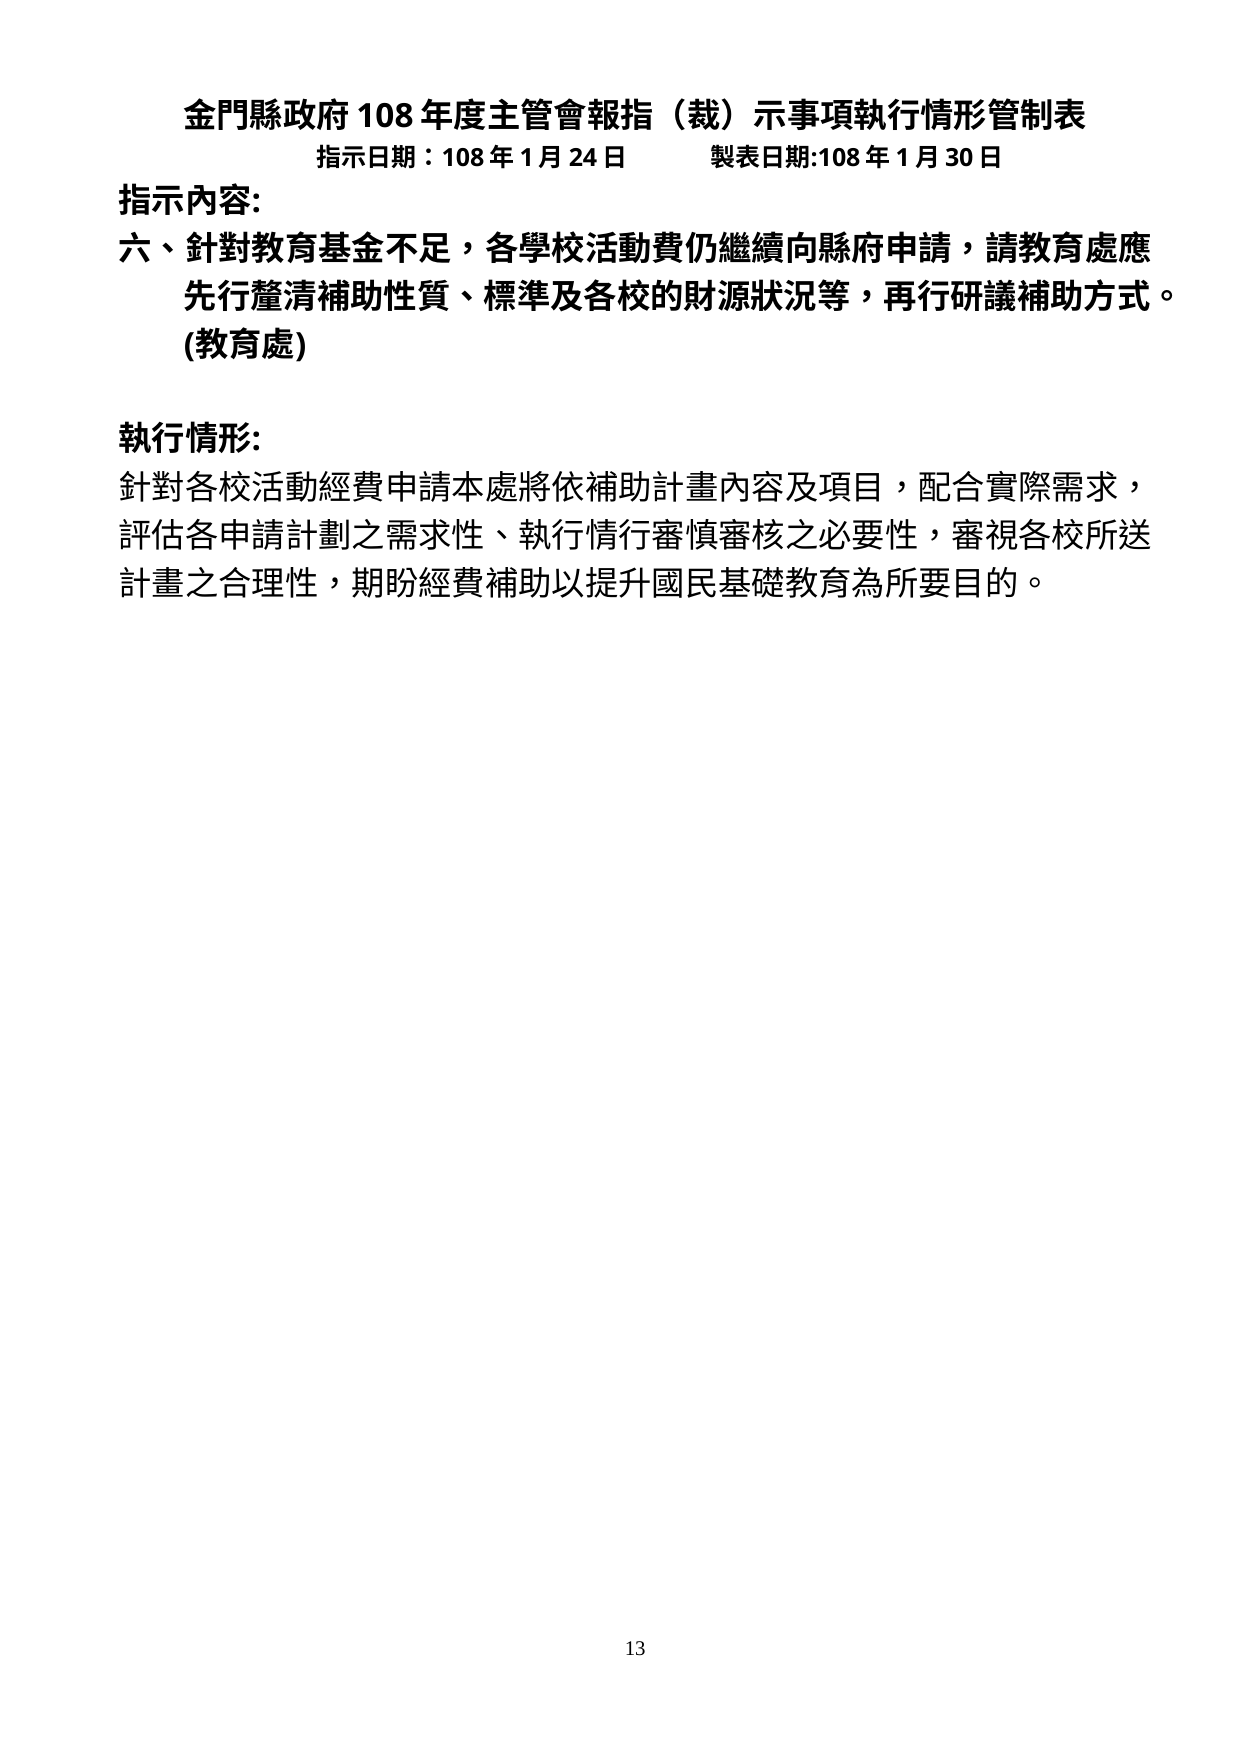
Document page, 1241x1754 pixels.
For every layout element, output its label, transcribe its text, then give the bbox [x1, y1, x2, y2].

text 指示內容: [118, 173, 1152, 222]
text 針對各校活動經費申請本處將依補助計畫內容及項目，配合實際需求，評估各申請計劃之需求性、執行情行審慎審核之必要性，審視各校所送計畫之合理性，期盼經費補助以提升國民基礎教育為所要目的。 [118, 461, 1152, 605]
text 六、針對教育基金不足，各學校活動費仍繼續向縣府申請，請教育處應先行釐清補助性質、標準及各校的財源狀況等，再行研議補助方式。(教育處) [118, 222, 1152, 367]
text 執行情形: [118, 412, 1152, 461]
